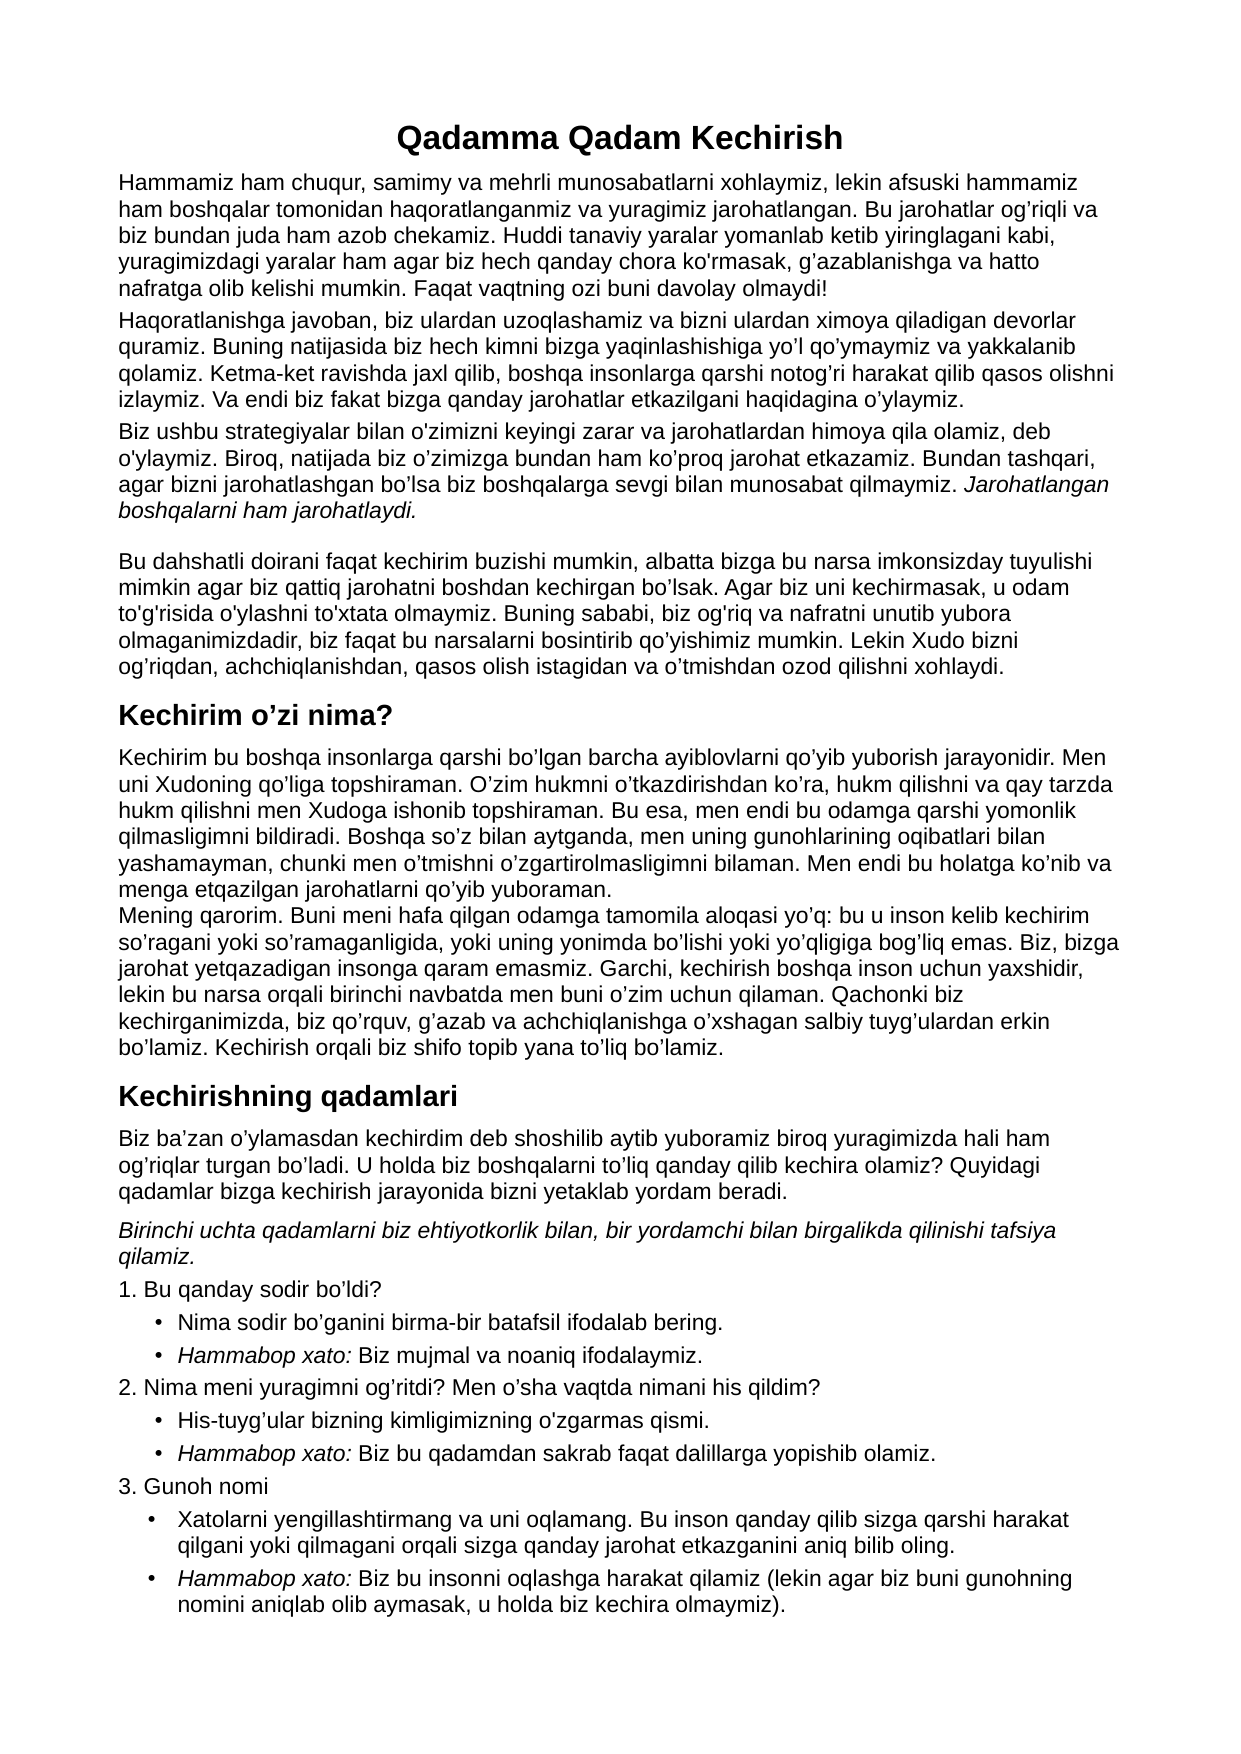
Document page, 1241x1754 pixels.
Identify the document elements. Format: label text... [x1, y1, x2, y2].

text Haqoratlanishga javoban, biz ulardan uzoqlashamiz va bizni ulardan хimoya qiladigan devorlar quramiz. Buning natijasida biz hech kimni bizga yaqinlashishiga yo’l qo’ymaymiz va yakkalanib qolamiz. Ketma-ket ravishda jaxl qilib, boshqa insonlarga qarshi notog’ri harakat qilib qasos olishni izlaymiz. Va endi biz fakat bizga qanday jarohatlar etkazilgani haqidagina o’ylaymiz. [118, 307, 1122, 412]
subtitle Kechirim o’zi nima? [118, 698, 1122, 732]
text Biz ba’zan o’ylamasdan kechirdim deb shoshilib aytib yuboramiz biroq yuragimizda hali ham og’riqlar turgan bo’ladi. U holda biz boshqalarni to’liq qanday qilib kechira olamiz? Quyidagi qadamlar bizga kechirish jarayonida bizni yetaklab yordam beradi. [118, 1125, 1122, 1204]
text 1. Bu qanday sodir bo’ldi? [118, 1276, 1122, 1302]
list Hammabop xato: Biz bu insonni oqlashga harakat qilamiz (lekin agar biz buni gunohning nomini aniqlab olib aymasak, u holda biz kechira olmaymiz). [148, 1565, 1122, 1617]
text Biz ushbu strategiyalar bilan o'zimizni keyingi zarar va jarohatlardan himoya qila olamiz, deb o'ylaymiz. Biroq, natijada biz o’zimizga bundan ham ko’proq jarohat etkazamiz. Bundan tashqari, agar bizni jarohatlashgan bo’lsa biz boshqalarga sevgi bilan munosabat qilmaymiz. Jarohatlangan boshqalarni ham jarohatlaydi. [118, 418, 1122, 524]
subtitle Qadamma Qadam Kechirish [118, 118, 1122, 157]
list Hammabop xato: Biz mujmal va noaniq ifodalaymiz. [154, 1342, 1122, 1368]
list His-tuyg’ular bizning kimligimizning o'zgarmas qismi. [154, 1407, 1122, 1433]
text Mening qarorim. Buni meni hafa qilgan odamga tamomila aloqasi yo’q: bu u inson kelib kechirim so’ragani yoki so’ramaganligida, yoki uning yonimda bo’lishi yoki yo’qligiga bog’liq emas. Biz, bizga jarohat yetqazadigan insonga qaram emasmiz. Garchi, kechirish boshqa inson uchun yaxshidir, lekin bu narsa orqali birinchi navbatda men buni o’zim uchun qilaman. Qachonki biz kechirganimizda, biz qo’rquv, g’azab va achchiqlanishga o’xshagan salbiy tuyg’ulardan erkin bo’lamiz. Kechirish orqali biz shifo topib yana to’liq bo’lamiz. [118, 902, 1122, 1060]
subtitle Kechirishning qadamlari [118, 1079, 1122, 1113]
text Bu dahshatli doirani faqat kechirim buzishi mumkin, albatta bizga bu narsa imkonsizday tuyulishi mimkin agar biz qattiq jarohatni boshdan kechirgan bo’lsak. Agar biz uni kechirmasak, u odam to'g'risida o'ylashni to'xtata olmaymiz. Buning sababi, biz og'riq va nafratni unutib yubora olmaganimizdadir, biz faqat bu narsalarni bosintirib qo’yishimiz mumkin. Lekin Xudo bizni og’riqdan, achchiqlanishdan, qasos olish istagidan va o’tmishdan ozod qilishni xohlaydi. [118, 548, 1122, 679]
text Kechirim bu boshqa insonlarga qarshi bo’lgan barcha ayiblovlarni qo’yib yuborish jarayonidir. Men uni Xudoning qo’liga topshiraman. O’zim hukmni o’tkazdirishdan ko’ra, hukm qilishni va qay tarzda hukm qilishni men Xudoga ishonib topshiraman. Bu esa, men endi bu odamga qarshi yomonlik qilmasligimni bildiradi. Boshqa so’z bilan aytganda, men uning gunohlarining oqibatlari bilan yashamayman, chunki men o’tmishni o’zgartirolmasligimni bilaman. Men endi bu holatga ko’nib va menga etqazilgan jarohatlarni qo’yib yuboraman. [118, 744, 1122, 902]
text 3. Gunoh nomi [118, 1473, 1122, 1499]
list Nima sodir bo’ganini birma-bir batafsil ifodalab bering. [154, 1309, 1122, 1335]
text 2. Nima meni yuragimni og’ritdi? Men o’sha vaqtda nimani his qildim? [118, 1374, 1122, 1401]
text Birinchi uchta qadamlarni biz ehtiyotkorlik bilan, bir yordamchi bilan birgalikda qilinishi tafsiya qilamiz. [118, 1217, 1122, 1269]
list Hammabop xato: Biz bu qadamdan sakrab faqat dalillarga yopishib olamiz. [154, 1440, 1122, 1466]
text Hammamiz ham chuqur, samimy va mehrli munosabatlarni xohlaymiz, lekin afsuski hammamiz ham boshqalar tomonidan haqoratlanganmiz va yuragimiz jarohatlangan. Bu jarohatlar og’riqli va biz bundan juda ham azob chekamiz. Huddi tanaviy yaralar yomanlab ketib yiringlagani kabi, yuragimizdagi yaralar ham agar biz hech qanday chora ko'rmasak, g’azablanishga va hatto nafratga olib kelishi mumkin. Faqat vaqtning ozi buni davolay olmaydi! [118, 169, 1122, 301]
list Xatolarni yengillashtirmang va uni oqlamang. Bu inson qanday qilib sizga qarshi harakat qilgani yoki qilmagani orqali sizga qanday jarohat etkazganini aniq bilib oling. [148, 1506, 1122, 1558]
